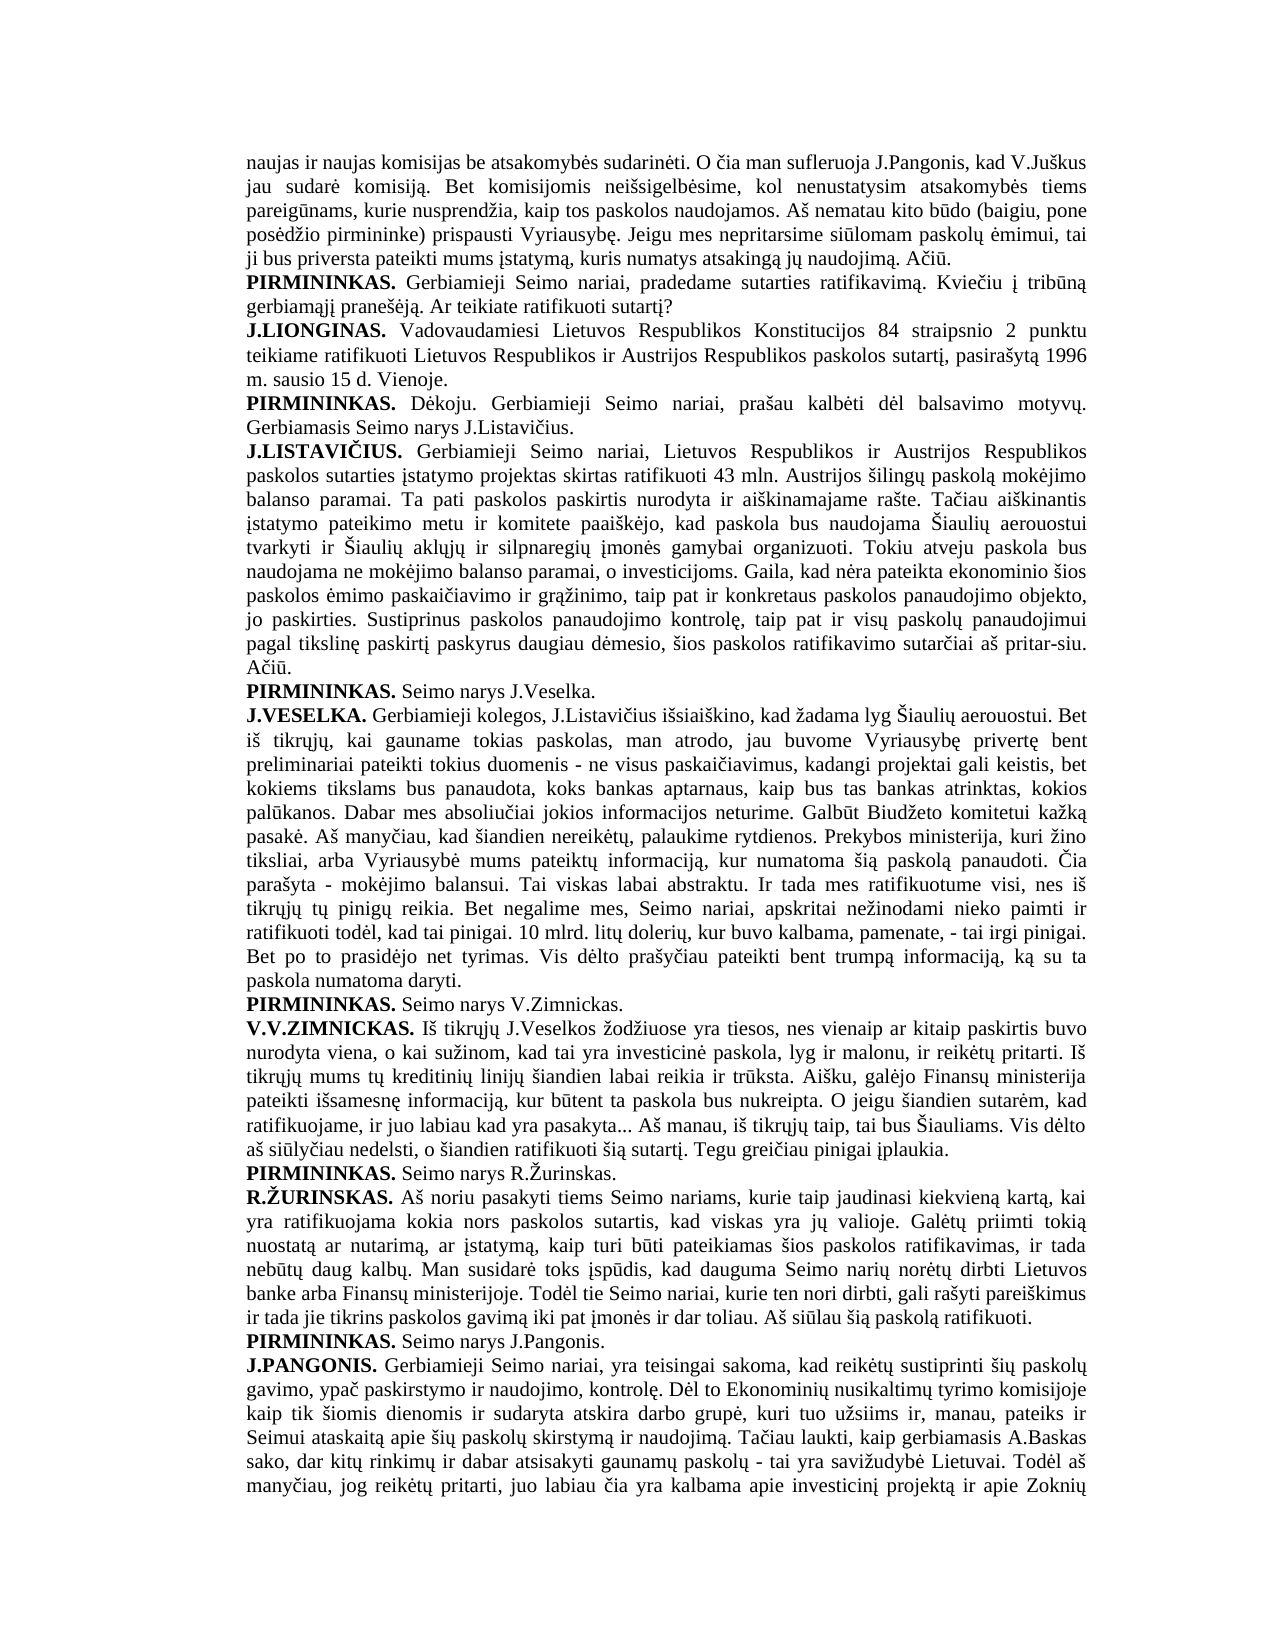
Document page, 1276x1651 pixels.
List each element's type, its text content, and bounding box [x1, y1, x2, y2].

text PIRMININKAS. Seimo narys V.Zimnickas. [246, 992, 1088, 1016]
text V.V.ZIMNICKAS. Iš tikrųjų J.Veselkos žodžiuose yra tiesos, nes vienaip ar kitaip paskirtis buvo nurodyta viena, o kai sužinom, kad tai yra investicinė paskola, lyg ir malonu, ir reikėtų pritarti. Iš tikrųjų mums tų kreditinių linijų šiandien labai reikia ir trūksta. Aišku, galėjo Finansų ministerija pateikti išsamesnę informaciją, kur būtent ta paskola bus nukreipta. O jeigu šiandien sutarėm, kad ratifikuojame, ir juo labiau kad yra pasakyta... Aš manau, iš tikrųjų taip, tai bus Šiauliams. Vis dėlto aš siūlyčiau nedelsti, o šiandien ratifikuoti šią sutartį. Tegu greičiau pinigai įplaukia. [246, 1016, 1088, 1161]
text PIRMININKAS. Seimo narys J.Veselka. [246, 679, 1088, 703]
text R.ŽURINSKAS. Aš noriu pasakyti tiems Seimo nariams, kurie taip jaudinasi kiekvieną kartą, kai yra ratifikuojama kokia nors paskolos sutartis, kad viskas yra jų valioje. Galėtų priimti tokią nuostatą ar nutarimą, ar įstatymą, kaip turi būti pateikiamas šios paskolos ratifikavimas, ir tada nebūtų daug kalbų. Man susidarė toks įspūdis, kad dauguma Seimo narių norėtų dirbti Lietuvos banke arba Finansų ministerijoje. Todėl tie Seimo nariai, kurie ten nori dirbti, gali rašyti pareiškimus ir tada jie tikrins paskolos gavimą iki pat įmonės ir dar toliau. Aš siūlau šią paskolą ratifikuoti. [246, 1185, 1088, 1329]
text J.PANGONIS. Gerbiamieji Seimo nariai, yra teisingai sakoma, kad reikėtų sustiprinti šių paskolų gavimo, ypač paskirstymo ir naudojimo, kontrolę. Dėl to Ekonominių nusikaltimų tyrimo komisijoje kaip tik šiomis dienomis ir sudaryta atskira darbo grupė, kuri tuo užsiims ir, manau, pateiks ir Seimui ataskaitą apie šių paskolų skirstymą ir naudojimą. Tačiau laukti, kaip gerbiamasis A.Baskas sako, dar kitų rinkimų ir dabar atsisakyti gaunamų paskolų - tai yra savižudybė Lietuvai. Todėl aš manyčiau, jog reikėtų pritarti, juo labiau čia yra kalbama apie investicinį projektą ir apie Zoknių [246, 1353, 1088, 1497]
text naujas ir naujas komisijas be atsakomybės sudarinėti. O čia man sufleruoja J.Pangonis, kad V.Juškus jau sudarė komisiją. Bet komisijomis neišsigelbėsime, kol nenustatysim atsakomybės tiems pareigūnams, kurie nusprendžia, kaip tos paskolos naudojamos. Aš nematau kito būdo (baigiu, pone posėdžio pirmininke) prispausti Vyriausybę. Jeigu mes nepritarsime siūlomam paskolų ėmimui, tai ji bus priversta pateikti mums įstatymą, kuris numatys atsakingą jų naudojimą. Ačiū. [246, 150, 1088, 270]
text J.VESELKA. Gerbiamieji kolegos, J.Listavičius išsiaiškino, kad žadama lyg Šiaulių aerouostui. Bet iš tikrųjų, kai gauname tokias paskolas, man atrodo, jau buvome Vyriausybę privertę bent preliminariai pateikti tokius duomenis - ne visus paskaičiavimus, kadangi projektai gali keistis, bet kokiems tikslams bus panaudota, koks bankas aptarnaus, kaip bus tas bankas atrinktas, kokios palūkanos. Dabar mes absoliučiai jokios informacijos neturime. Galbūt Biudžeto komitetui kažką pasakė. Aš manyčiau, kad šiandien nereikėtų, palaukime rytdienos. Prekybos ministerija, kuri žino tiksliai, arba Vyriausybė mums pateiktų informaciją, kur numatoma šią paskolą panaudoti. Čia parašyta - mokėjimo balansui. Tai viskas labai abstraktu. Ir tada mes ratifikuotume visi, nes iš tikrųjų tų pinigų reikia. Bet negalime mes, Seimo nariai, apskritai nežinodami nieko paimti ir ratifikuoti todėl, kad tai pinigai. 10 mlrd. litų dolerių, kur buvo kalbama, pamenate, - tai irgi pinigai. Bet po to prasidėjo net tyrimas. Vis dėlto prašyčiau pateikti bent trumpą informaciją, ką su ta paskola numatoma daryti. [246, 703, 1088, 992]
text PIRMININKAS. Seimo narys R.Žurinskas. [246, 1161, 1088, 1185]
text J.LISTAVIČIUS. Gerbiamieji Seimo nariai, Lietuvos Respublikos ir Austrijos Respublikos paskolos sutarties įstatymo projektas skirtas ratifikuoti 43 mln. Austrijos šilingų paskolą mokėjimo balanso paramai. Ta pati paskolos paskirtis nurodyta ir aiškinamajame rašte. Tačiau aiškinantis įstatymo pateikimo metu ir komitete paaiškėjo, kad paskola bus naudojama Šiaulių aerouostui tvarkyti ir Šiaulių aklųjų ir silpnaregių įmonės gamybai organizuoti. Tokiu atveju paskola bus naudojama ne mokėjimo balanso paramai, o investicijoms. Gaila, kad nėra pateikta ekonominio šios paskolos ėmimo paskaičiavimo ir grąžinimo, taip pat ir konkretaus paskolos panaudojimo objekto, jo paskirties. Sustiprinus paskolos panaudojimo kontrolę, taip pat ir visų paskolų panaudojimui pagal tikslinę paskirtį paskyrus daugiau dėmesio, šios paskolos ratifikavimo sutarčiai aš pritar-siu. Ačiū. [246, 439, 1088, 679]
text PIRMININKAS. Seimo narys J.Pangonis. [246, 1329, 1088, 1353]
text PIRMININKAS. Dėkoju. Gerbiamieji Seimo nariai, prašau kalbėti dėl balsavimo motyvų. Gerbiamasis Seimo narys J.Listavičius. [246, 391, 1088, 439]
text PIRMININKAS. Gerbiamieji Seimo nariai, pradedame sutarties ratifikavimą. Kviečiu į tribūną gerbiamąjį pranešėją. Ar teikiate ratifikuoti sutartį? [246, 270, 1088, 318]
text J.LIONGINAS. Vadovaudamiesi Lietuvos Respublikos Konstitucijos 84 straipsnio 2 punktu teikiame ratifikuoti Lietuvos Respublikos ir Austrijos Respublikos paskolos sutartį, pasirašytą 1996 m. sausio 15 d. Vienoje. [246, 318, 1088, 391]
